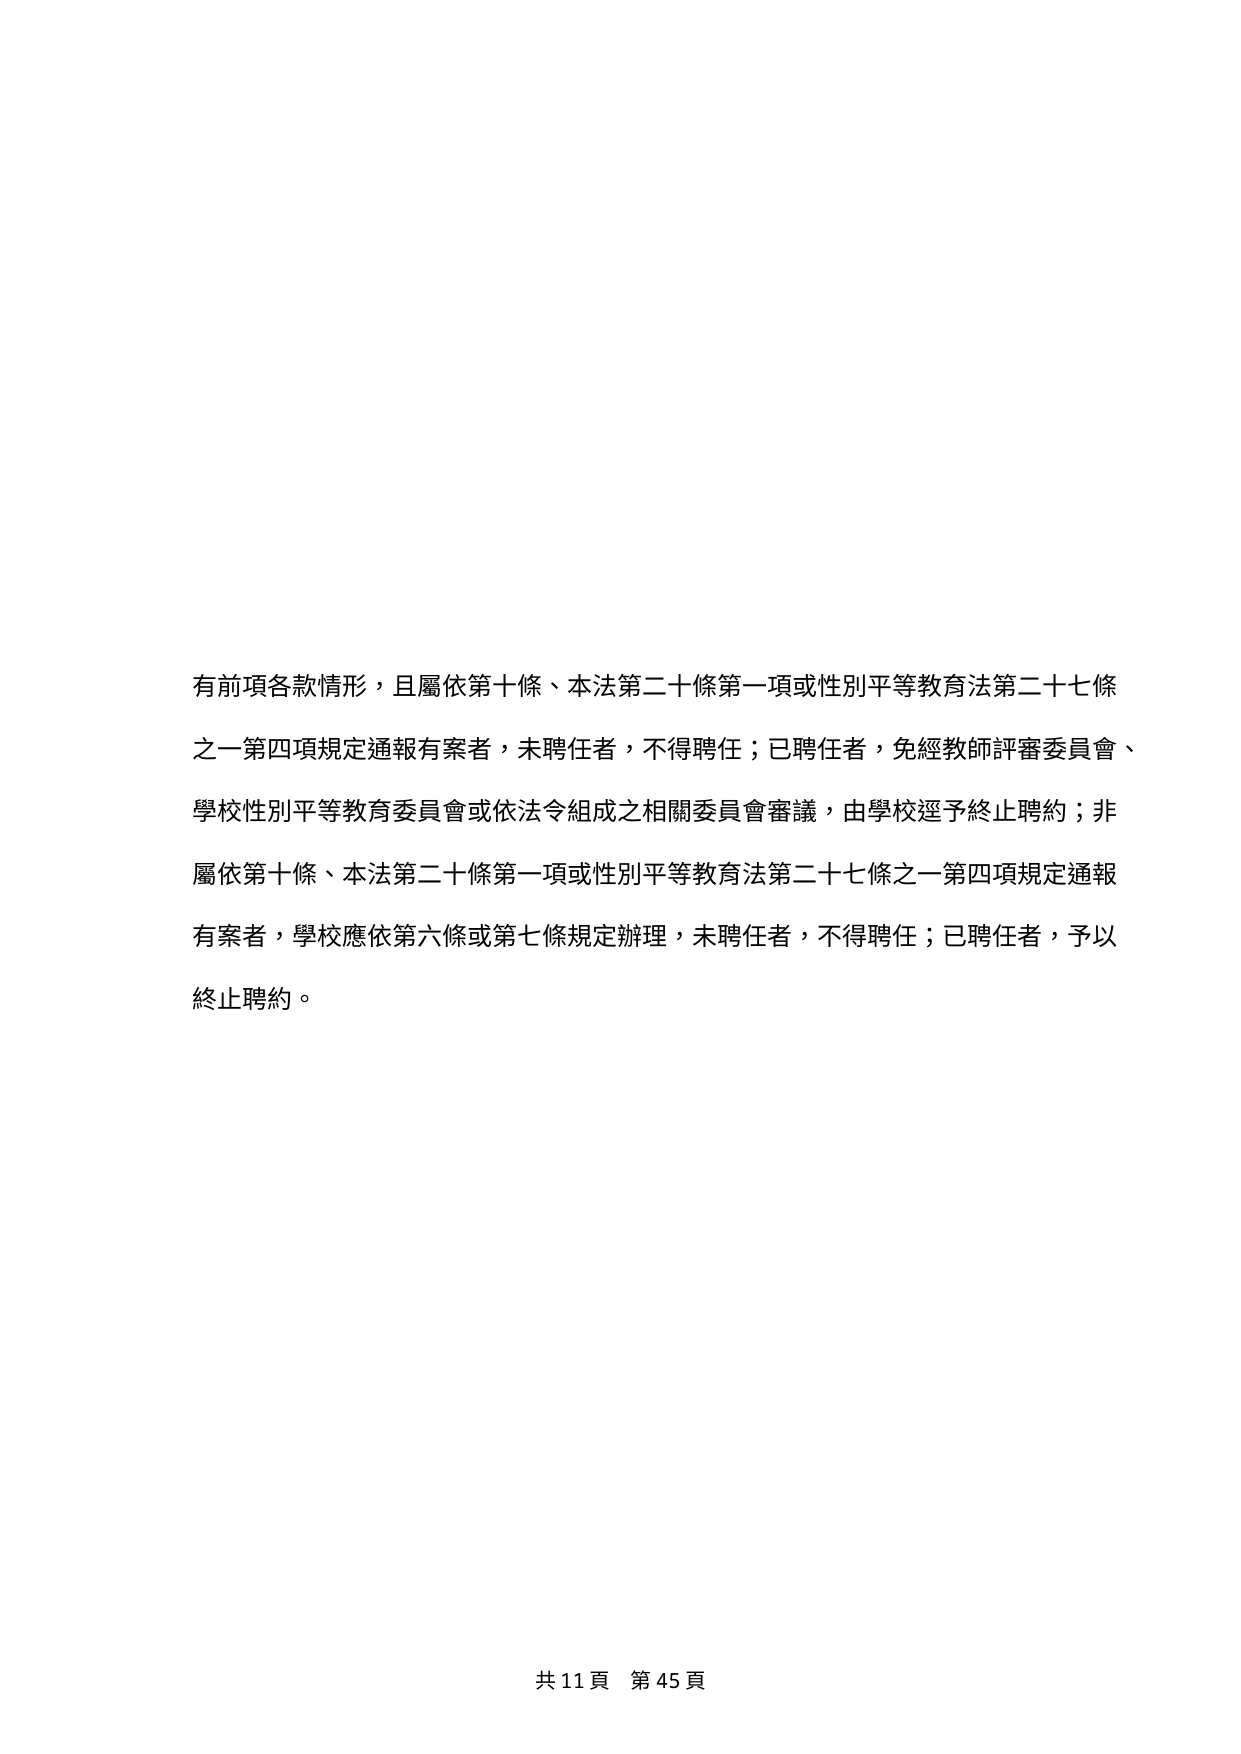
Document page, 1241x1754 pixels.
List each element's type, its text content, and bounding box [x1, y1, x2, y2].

text 有前項各款情形，且屬依第十條、本法第二十條第一項或性別平等教育法第二十七條之一第四項規定通報有案者，未聘任者，不得聘任；已聘任者，免經教師評審委員會、學校性別平等教育委員會或依法令組成之相關委員會審議，由學校逕予終止聘約；非屬依第十條、本法第二十條第一項或性別平等教育法第二十七條之一第四項規定通報有案者，學校應依第六條或第七條規定辦理，未聘任者，不得聘任；已聘任者，予以終止聘約。 [192, 643, 1122, 1018]
